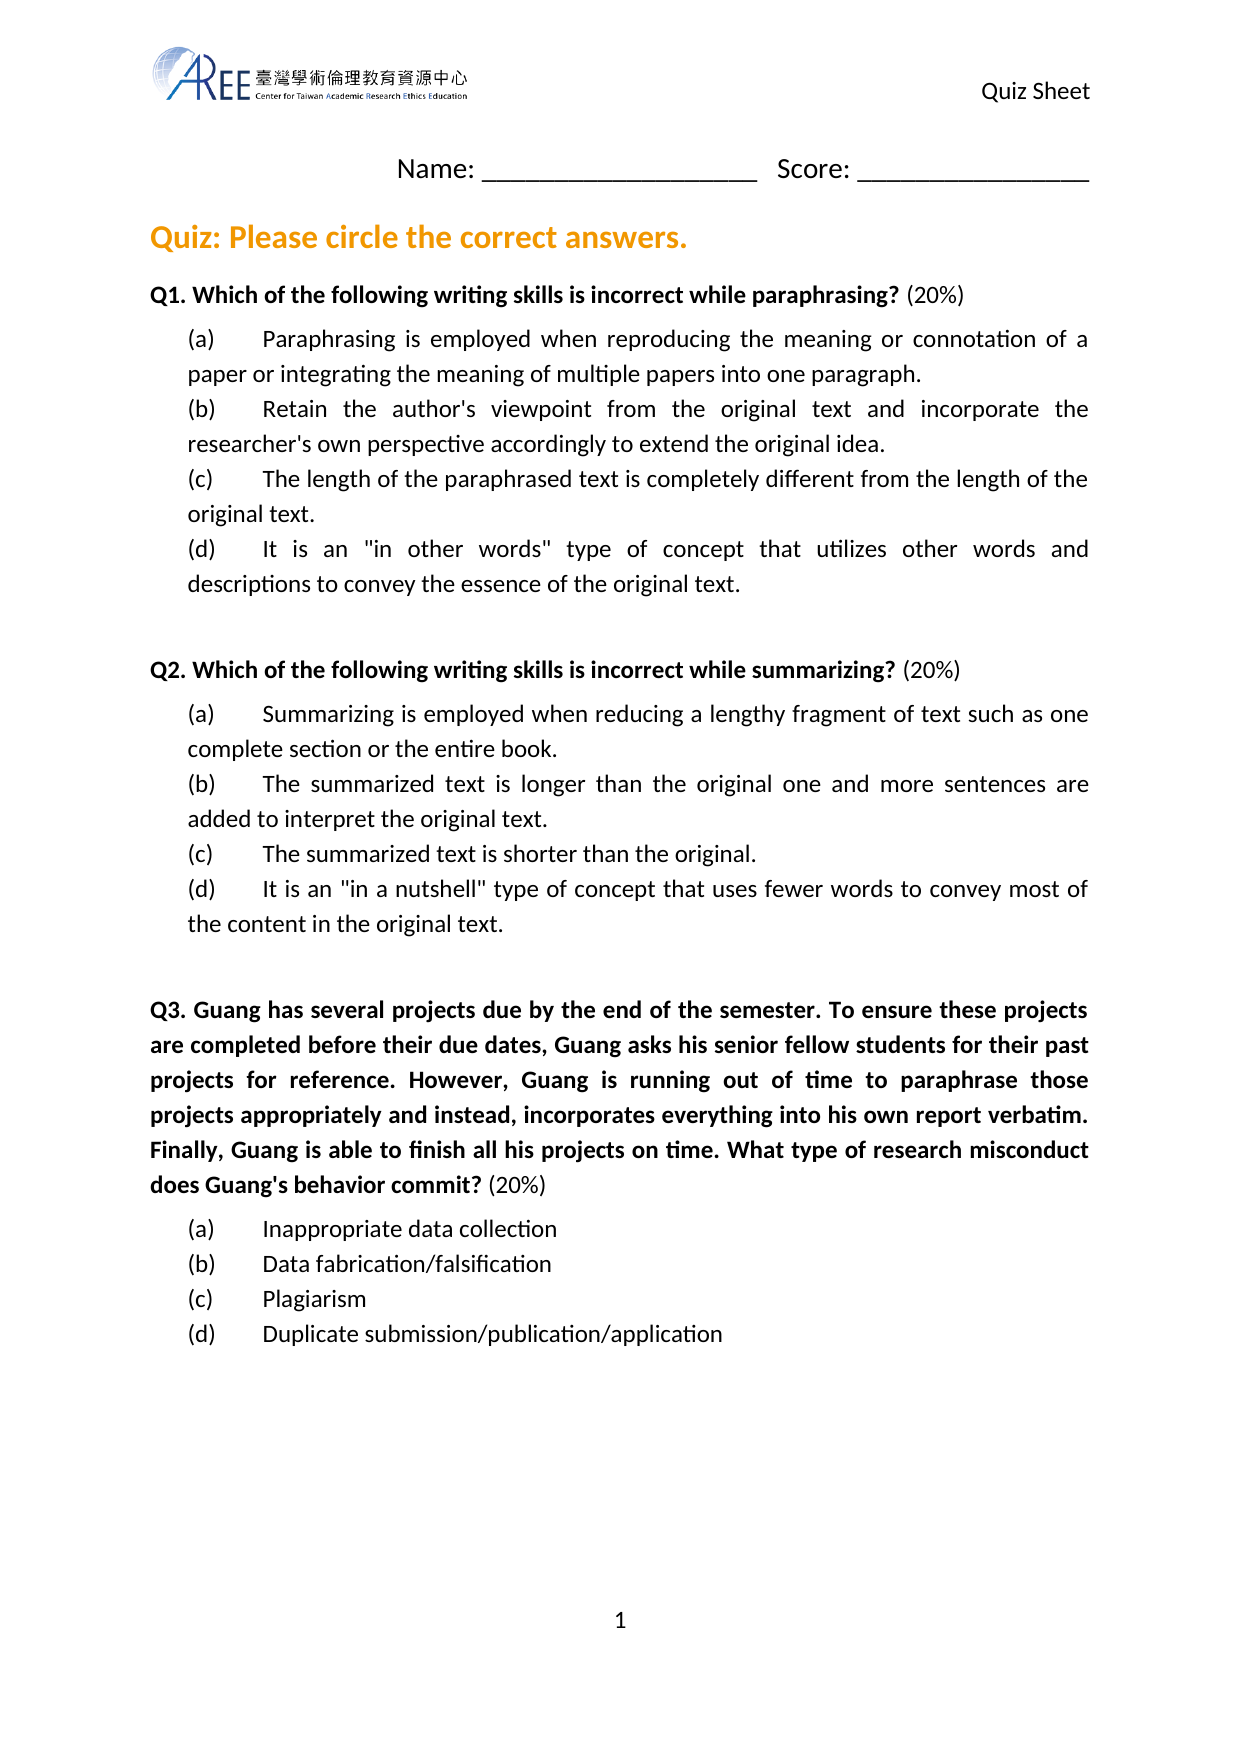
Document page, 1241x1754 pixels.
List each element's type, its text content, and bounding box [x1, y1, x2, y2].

list Summarizing is employed when reducing a lengthy fragment of text such as one complete section or the entire book. [187, 698, 1090, 763]
list Plagiarism [187, 1283, 1090, 1313]
list It is an "in a nutshell" type of concept that uses fewer words to convey most of the content in the original text. [187, 873, 1090, 938]
list It is an "in other words" type of concept that utilizes other words and descriptions to convey the essence of the original text. [187, 533, 1090, 598]
list Retain the author's viewpoint from the original text and incorporate the researcher's own perspective accordingly to extend the original idea. [187, 393, 1090, 458]
text Q2. Which of the following writing skills is incorrect while summarizing? (20%) [150, 654, 1090, 685]
text Q3. Guang has several projects due by the end of the semester. To ensure these projects are completed before their due dates, Guang asks his senior fellow students for their past projects for reference. However, Guang is running out of time to paraphrase those projects appropriately and instead, incorporates everything into his own report verbatim. Finally, Guang is able to finish all his projects on time. What type of research misconduct does Guang's behavior commit? (20%) [150, 994, 1090, 1200]
list Data fabrication/falsification [187, 1248, 1090, 1278]
list Paraphrasing is employed when reproducing the meaning or connotation of a paper or integrating the meaning of multiple papers into one paragraph. [187, 323, 1090, 388]
list Duplicate submission/publication/application [187, 1318, 1090, 1348]
text Q1. Which of the following writing skills is incorrect while paraphrasing? (20%) [150, 279, 1090, 310]
text Name: ___________________ Score: ________________ [150, 150, 1090, 186]
list The length of the paraphrased text is completely different from the length of the original text. [187, 463, 1090, 528]
list The summarized text is longer than the original one and more sentences are added to interpret the original text. [187, 768, 1090, 833]
list Inappropriate data collection [187, 1213, 1090, 1243]
list The summarized text is shorter than the original. [187, 838, 1090, 868]
text Quiz: Please circle the correct answers. [150, 216, 1090, 257]
